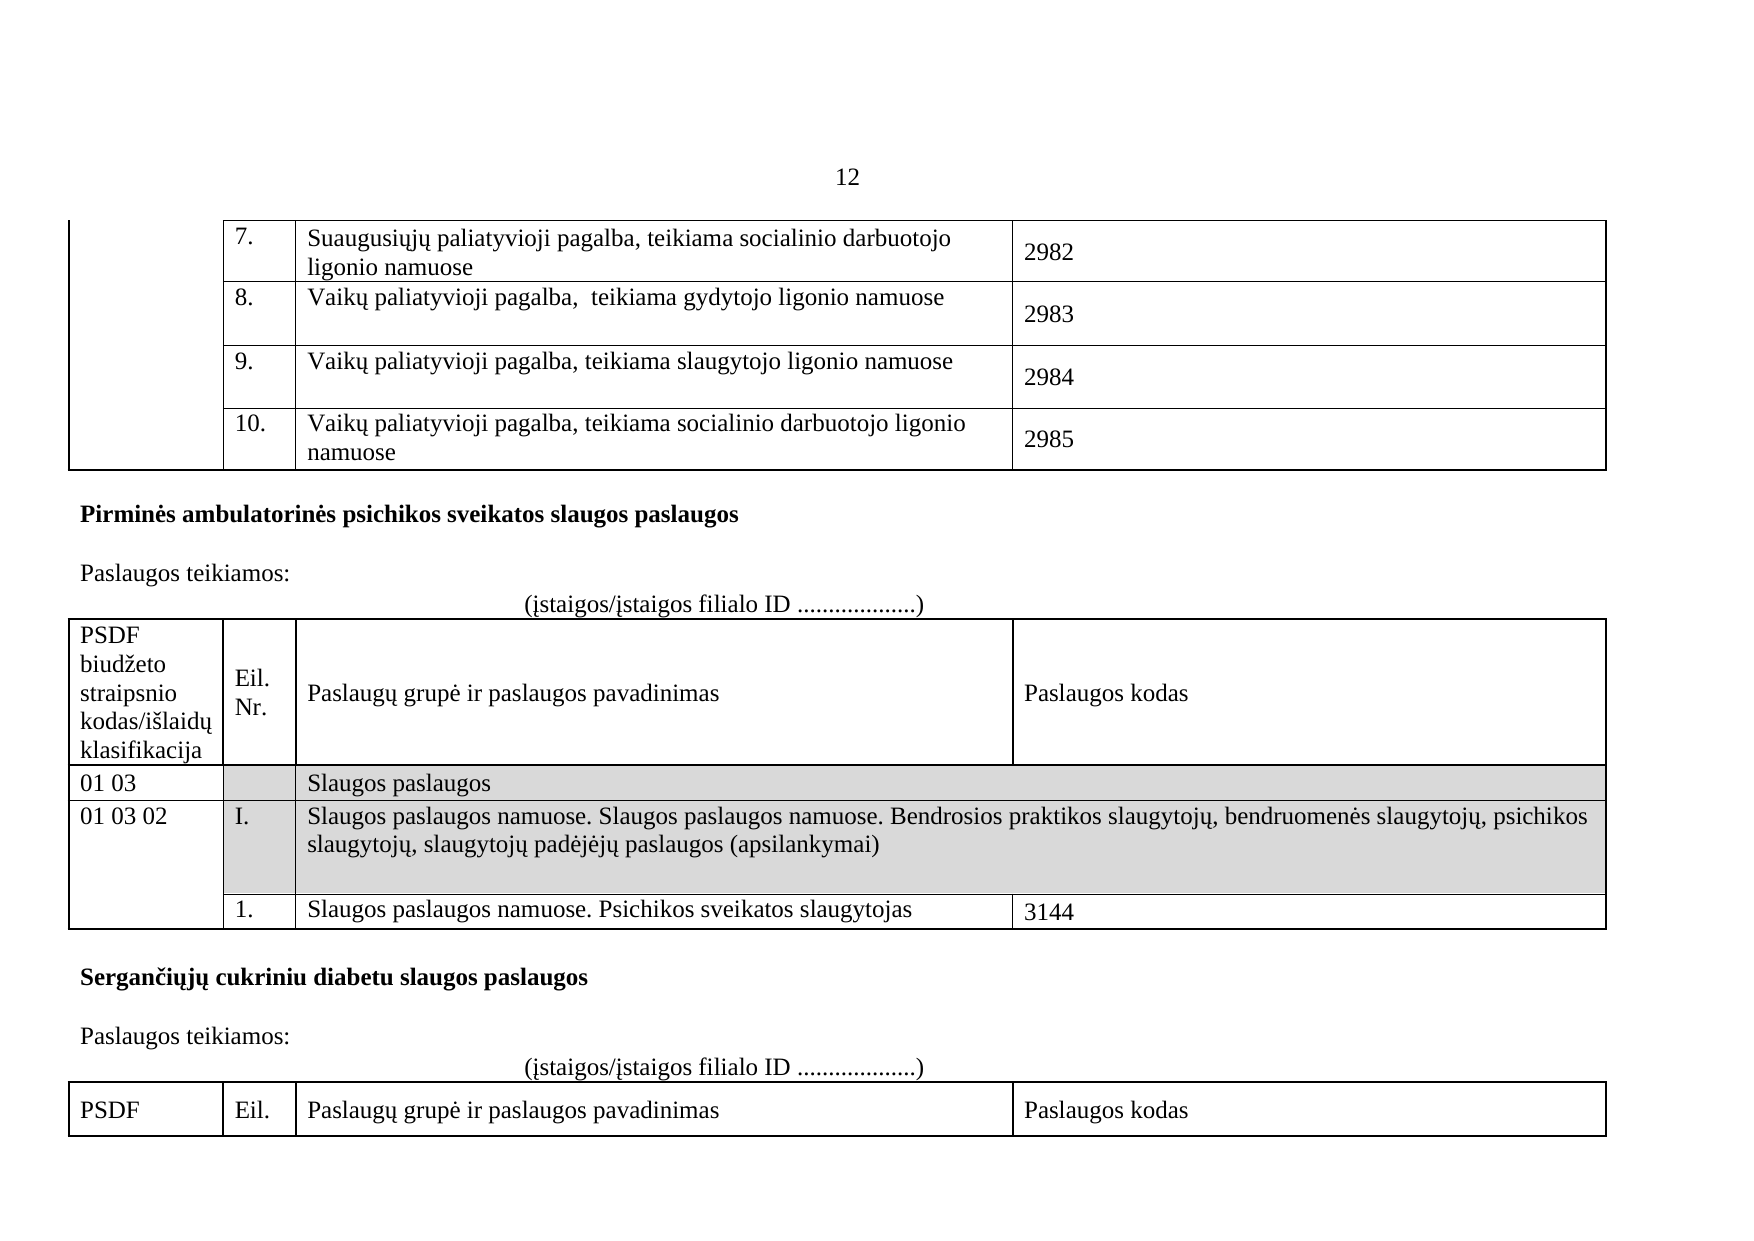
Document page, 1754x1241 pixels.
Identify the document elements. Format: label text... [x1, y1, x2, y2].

table_cell [513, 528, 867, 557]
table_cell [867, 1020, 1013, 1050]
table_cell Slaugos paslaugos namuose. Slaugos paslaugos namuose. Bendrosios praktikos slaugytojų, bendruomenės slaugytojų, psichikos slaugytojų, slaugytojų padėjėjų paslaugos (apsilankymai) [296, 801, 1605, 893]
table_cell Sergančiųjų cukriniu diabetu slaugos paslaugos [69, 959, 1606, 991]
table_cell 01 03 02 [70, 801, 223, 893]
table_cell [69, 991, 223, 1020]
table_cell 1. [224, 895, 295, 928]
table_cell [70, 894, 223, 928]
table_cell [867, 930, 1013, 959]
table_cell [867, 471, 1013, 499]
table_cell [513, 930, 867, 959]
table_cell [296, 1050, 513, 1081]
table_cell 10. [224, 409, 295, 468]
table_cell PSDF [70, 1083, 222, 1135]
table_cell Slaugos paslaugos [296, 766, 1605, 800]
table_cell Paslaugos teikiamos: [69, 557, 513, 587]
table_cell [296, 471, 513, 499]
table_cell Suaugusiųjų paliatyvioji pagalba, teikiama socialinio darbuotojo ligonio namuose [296, 221, 1012, 281]
table_cell [223, 528, 296, 557]
table_cell Eil. [224, 1083, 295, 1135]
table_cell Vaikų paliatyvioji pagalba, teikiama socialinio darbuotojo ligonio namuose [296, 409, 1012, 468]
table_cell [1013, 528, 1606, 557]
table_cell [1013, 587, 1606, 618]
table_cell 2984 [1013, 346, 1605, 407]
table_cell [1013, 471, 1606, 499]
table_cell 7. [224, 221, 295, 281]
table_cell Paslaugų grupė ir paslaugos pavadinimas [297, 620, 1012, 764]
table_cell 2982 [1013, 221, 1605, 281]
table_cell Paslaugų grupė ir paslaugos pavadinimas [297, 1083, 1012, 1135]
table_cell [1013, 930, 1606, 959]
table_cell [224, 766, 295, 800]
table_cell 3144 [1013, 895, 1605, 928]
table_cell Paslaugos teikiamos: [69, 1020, 513, 1050]
table_cell [1013, 1020, 1606, 1050]
table_cell Vaikų paliatyvioji pagalba, teikiama gydytojo ligonio namuose [296, 282, 1012, 345]
table_cell 8. [224, 282, 295, 345]
table_cell Paslaugos kodas [1014, 620, 1605, 764]
table_cell [69, 471, 223, 499]
table_cell [70, 408, 223, 468]
table_cell [867, 528, 1013, 557]
table_cell Paslaugos kodas [1014, 1083, 1605, 1135]
table_cell (įstaigos/įstaigos filialo ID ...................) [513, 587, 1013, 618]
table_cell 9. [224, 346, 295, 407]
table_cell [296, 930, 513, 959]
table_cell [70, 345, 223, 407]
table_cell 2983 [1013, 282, 1605, 345]
table_cell [69, 930, 223, 959]
table_cell [1013, 1050, 1606, 1081]
table_cell [223, 991, 296, 1020]
table_cell [513, 557, 867, 587]
table_cell I. [224, 801, 295, 893]
table_cell 01 03 [70, 766, 223, 800]
table_cell (įstaigos/įstaigos filialo ID ...................) [513, 1050, 1013, 1081]
table_cell [70, 220, 223, 281]
table_cell Slaugos paslaugos namuose. Psichikos sveikatos slaugytojas [296, 895, 1012, 928]
table_cell [1013, 991, 1606, 1020]
table_cell Eil. Nr. [224, 620, 295, 764]
table_cell Vaikų paliatyvioji pagalba, teikiama slaugytojo ligonio namuose [296, 346, 1012, 407]
table_cell [513, 471, 867, 499]
table_cell [513, 1020, 867, 1050]
table_cell [1013, 557, 1606, 587]
table_cell [296, 991, 513, 1020]
table_cell 2985 [1013, 409, 1605, 468]
table_cell Pirminės ambulatorinės psichikos sveikatos slaugos paslaugos [69, 499, 1606, 528]
table_cell [223, 587, 296, 618]
table_cell [70, 281, 223, 345]
table_cell [513, 991, 867, 1020]
table_cell [69, 1050, 223, 1081]
table_cell [223, 1050, 296, 1081]
table_cell [223, 471, 296, 499]
table_cell [296, 587, 513, 618]
table_cell [296, 528, 513, 557]
table_cell [867, 557, 1013, 587]
table_cell PSDF biudžeto straipsnio kodas/išlaidų klasifikacija [70, 620, 222, 764]
table_cell [223, 930, 296, 959]
table_cell [69, 528, 223, 557]
table_cell [69, 587, 223, 618]
table_cell [867, 991, 1013, 1020]
